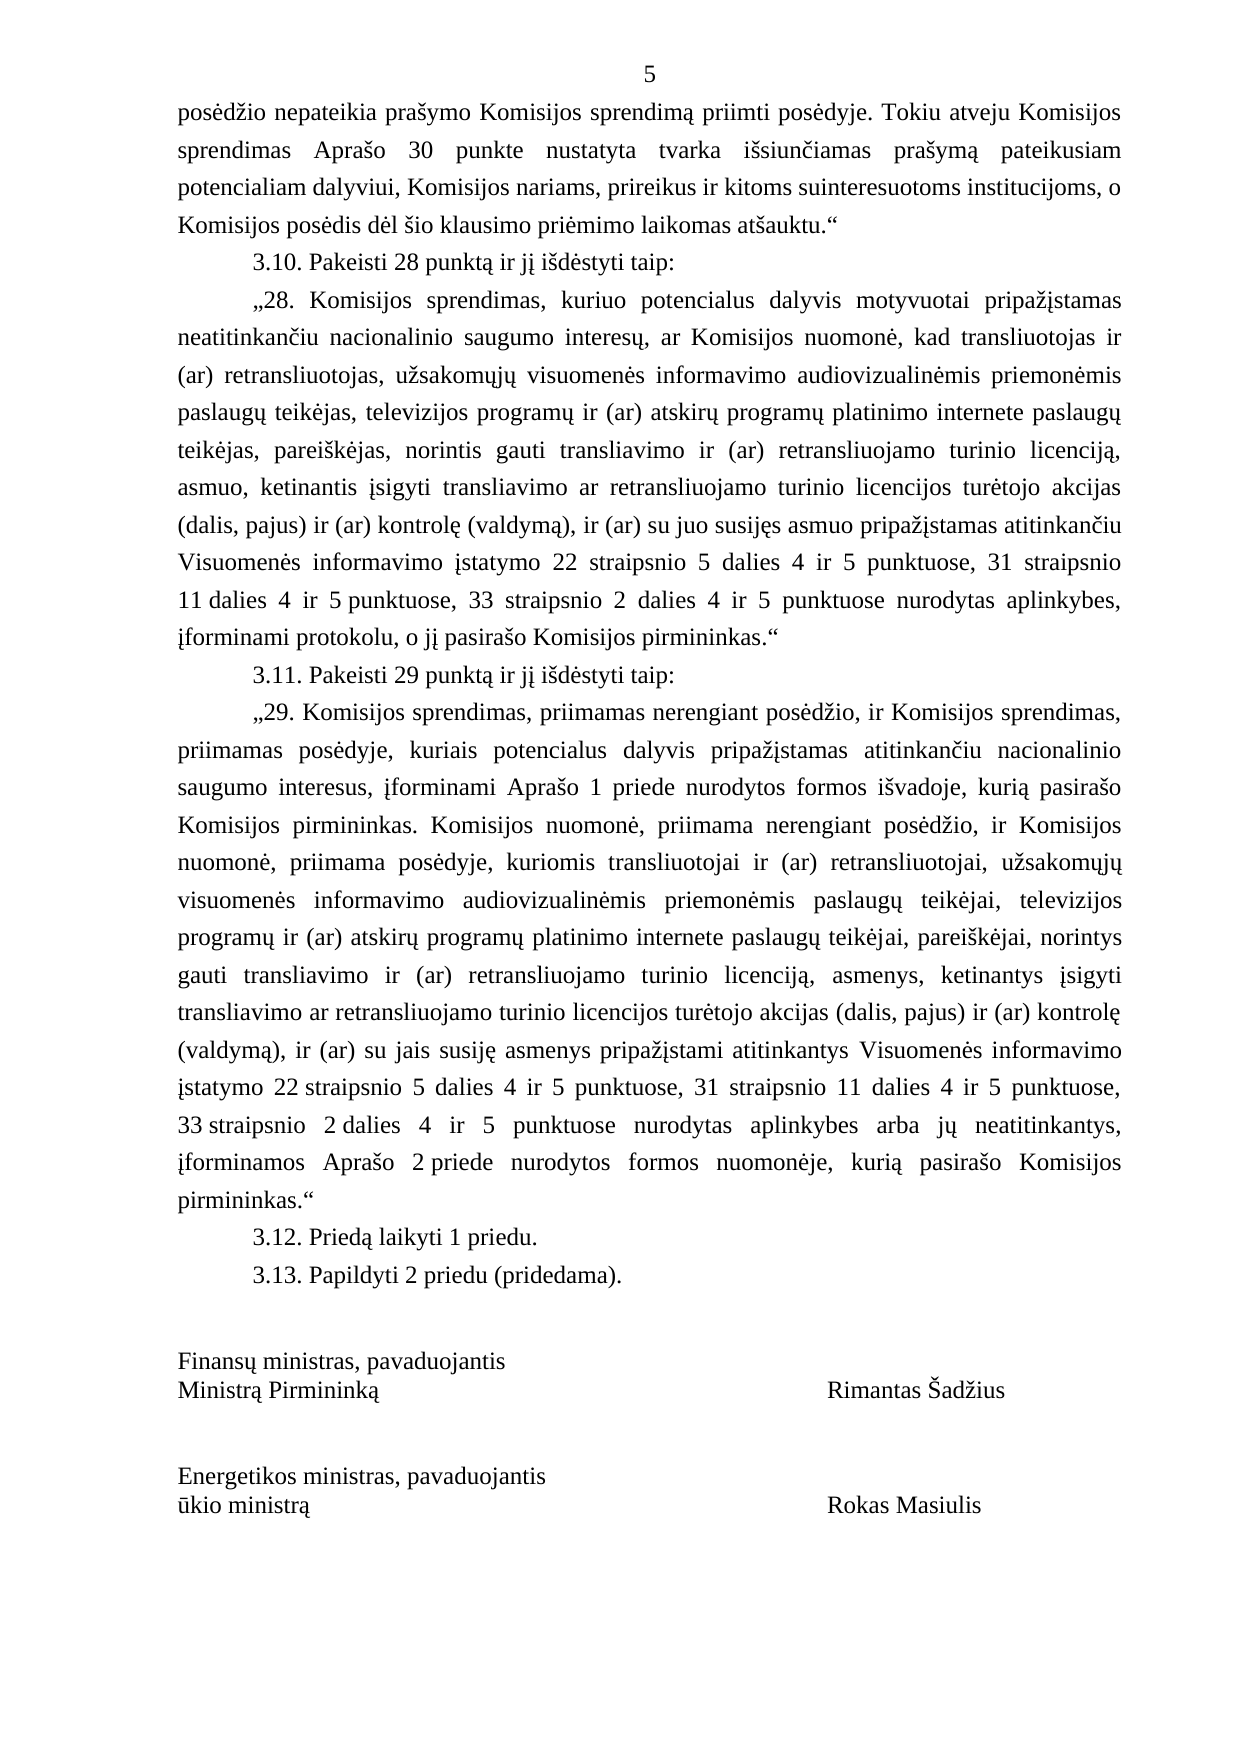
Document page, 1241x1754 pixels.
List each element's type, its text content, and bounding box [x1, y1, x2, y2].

text 3.12. Priedą laikyti 1 priedu. [177, 1214, 1122, 1251]
text „29. Komisijos sprendimas, priimamas nerengiant posėdžio, ir Komisijos sprendimas, priimamas posėdyje, kuriais potencialus dalyvis pripažįstamas atitinkančiu nacionalinio saugumo interesus, įforminami Aprašo 1 priede nurodytos formos išvadoje, kurią pasirašo Komisijos pirmininkas. Komisijos nuomonė, priimama nerengiant posėdžio, ir Komisijos nuomonė, priimama posėdyje, kuriomis transliuotojai ir (ar) retransliuotojai, užsakomųjų visuomenės informavimo audiovizualinėmis priemonėmis paslaugų teikėjai, televizijos programų ir (ar) atskirų programų platinimo internete paslaugų teikėjai, pareiškėjai, norintys gauti transliavimo ir (ar) retransliuojamo turinio licenciją, asmenys, ketinantys įsigyti transliavimo ar retransliuojamo turinio licencijos turėtojo akcijas (dalis, pajus) ir (ar) kontrolę (valdymą), ir (ar) su jais susiję asmenys pripažįstami atitinkantys Visuomenės informavimo įstatymo 22 straipsnio 5 dalies 4 ir 5 punktuose, 31 straipsnio 11 dalies 4 ir 5 punktuose, 33 straipsnio 2 dalies 4 ir 5 punktuose nurodytas aplinkybes arba jų neatitinkantys, įforminamos Aprašo 2 priede nurodytos formos nuomonėje, kurią pasirašo Komisijos pirmininkas.“ [177, 689, 1122, 1214]
text posėdžio nepateikia prašymo Komisijos sprendimą priimti posėdyje. Tokiu atveju Komisijos sprendimas Aprašo 30 punkte nustatyta tvarka išsiunčiamas prašymą pateikusiam potencialiam dalyviui, Komisijos nariams, prireikus ir kitoms suinteresuotoms institucijoms, o Komisijos posėdis dėl šio klausimo priėmimo laikomas atšauktu.“ [177, 89, 1122, 239]
text 3.13. Papildyti 2 priedu (pridedama). [177, 1251, 1122, 1289]
text ūkio ministrą Rokas Masiulis [177, 1490, 1122, 1519]
text Ministrą Pirmininką Rimantas Šadžius [177, 1375, 1122, 1404]
text Energetikos ministras, pavaduojantis [177, 1461, 1122, 1490]
text „28. Komisijos sprendimas, kuriuo potencialus dalyvis motyvuotai pripažįstamas neatitinkančiu nacionalinio saugumo interesų, ar Komisijos nuomonė, kad transliuotojas ir (ar) retransliuotojas, užsakomųjų visuomenės informavimo audiovizualinėmis priemonėmis paslaugų teikėjas, televizijos programų ir (ar) atskirų programų platinimo internete paslaugų teikėjas, pareiškėjas, norintis gauti transliavimo ir (ar) retransliuojamo turinio licenciją, asmuo, ketinantis įsigyti transliavimo ar retransliuojamo turinio licencijos turėtojo akcijas (dalis, pajus) ir (ar) kontrolę (valdymą), ir (ar) su juo susijęs asmuo pripažįstamas atitinkančiu Visuomenės informavimo įstatymo 22 straipsnio 5 dalies 4 ir 5 punktuose, 31 straipsnio 11 dalies 4 ir 5 punktuose, 33 straipsnio 2 dalies 4 ir 5 punktuose nurodytas aplinkybes, įforminami protokolu, o jį pasirašo Komisijos pirmininkas.“ [177, 276, 1122, 651]
text 3.11. Pakeisti 29 punktą ir jį išdėstyti taip: [177, 651, 1122, 689]
text 3.10. Pakeisti 28 punktą ir jį išdėstyti taip: [177, 239, 1122, 276]
text Finansų ministras, pavaduojantis [177, 1346, 1122, 1375]
